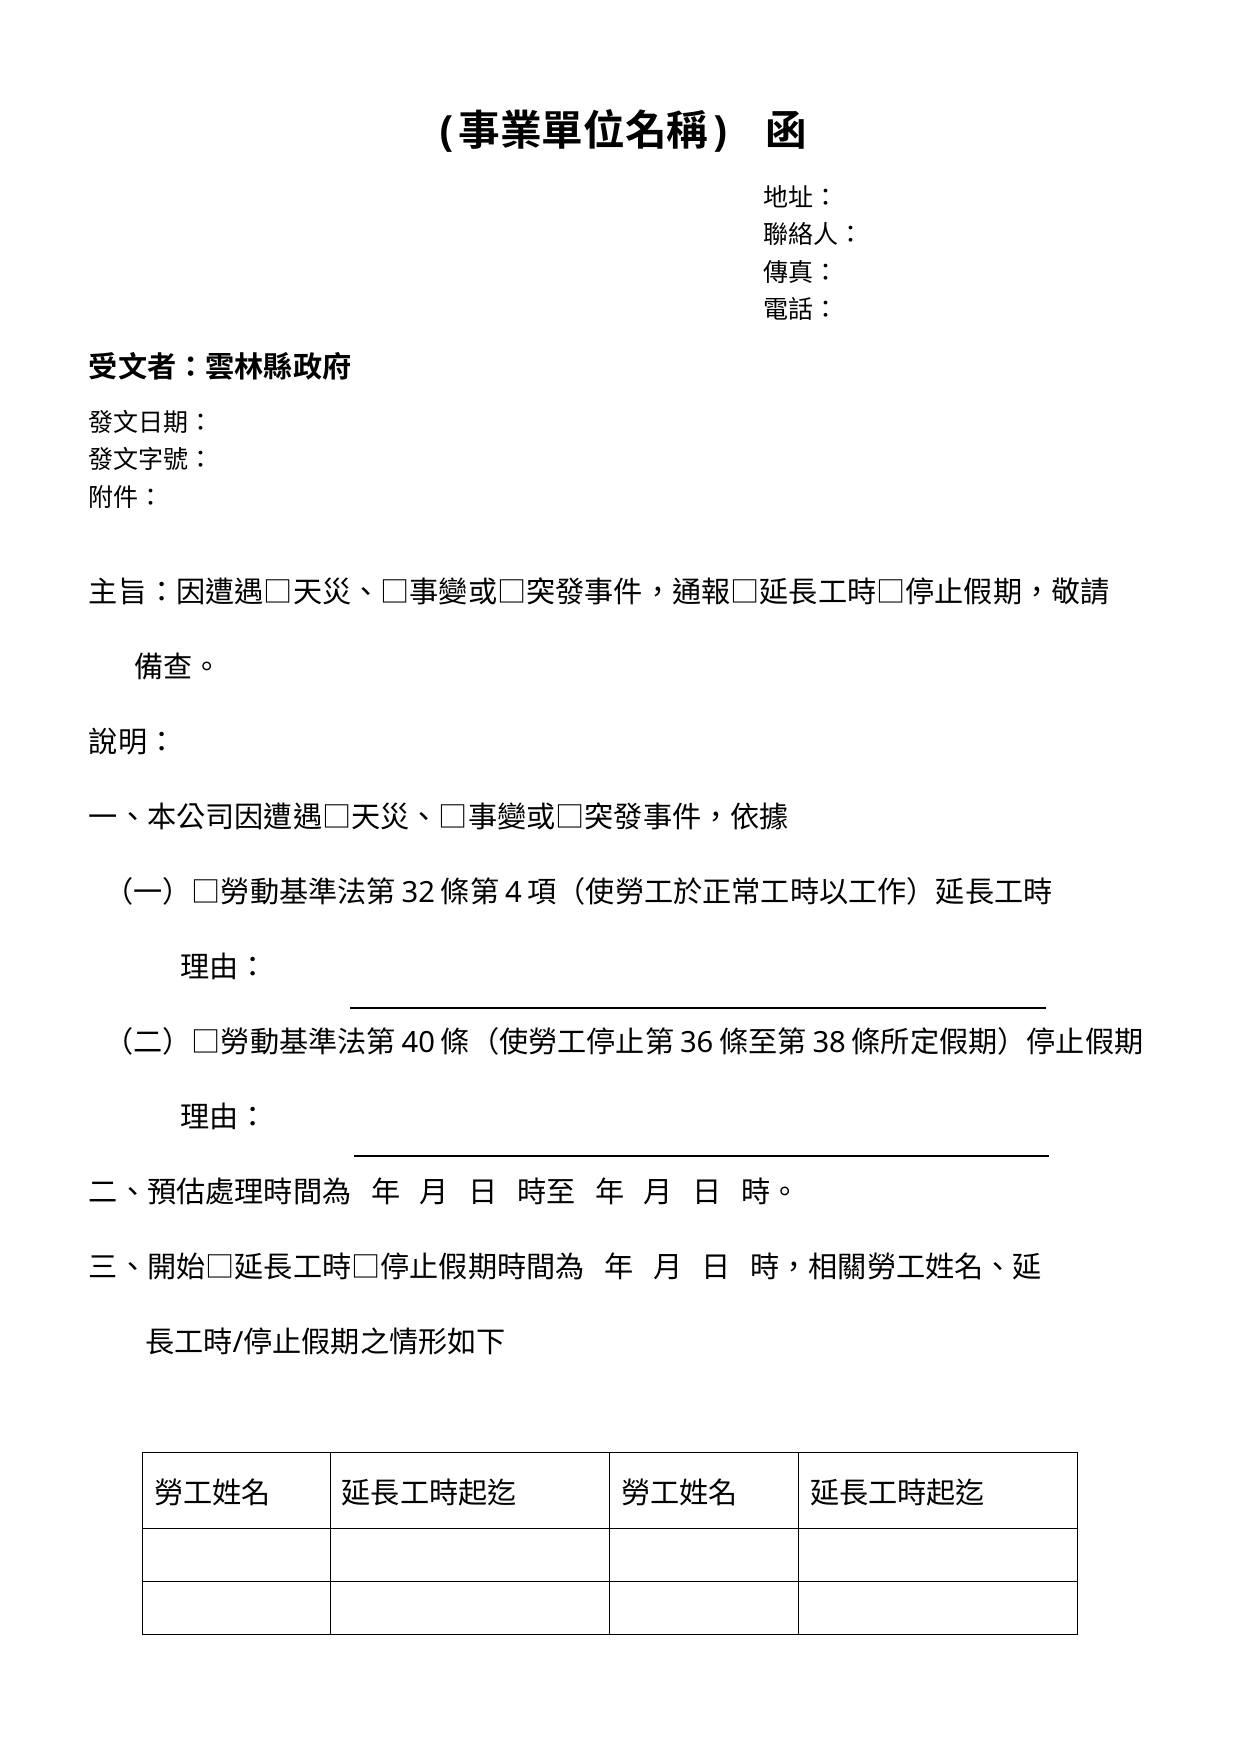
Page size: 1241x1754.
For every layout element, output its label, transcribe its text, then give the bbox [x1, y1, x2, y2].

table_cell [799, 1529, 1077, 1581]
text （一）□勞動基準法第32條第4項（使勞工於正常工時以工作）延長工時 [89, 852, 1152, 927]
text 發文字號： [89, 439, 1152, 477]
text 電話： [89, 289, 1152, 327]
table_cell [331, 1529, 609, 1581]
text 受文者：雲林縣政府 [89, 327, 1152, 402]
text 附件： [89, 477, 1152, 514]
text 理由： [89, 927, 1152, 1002]
text 主旨：因遭遇□天災、□事變或□突發事件，通報□延長工時□停止假期，敬請 [89, 552, 1152, 627]
table_cell [143, 1529, 330, 1581]
text 聯絡人： [89, 214, 1152, 252]
text 二、預估處理時間為 年 月 日 時至 年 月 日 時。 [89, 1152, 1152, 1227]
table_cell [799, 1582, 1077, 1634]
text 備查。 [89, 627, 1152, 702]
table_cell [610, 1582, 798, 1634]
text 三、開始□延長工時□停止假期時間為 年 月 日 時，相關勞工姓名、延 [89, 1227, 1152, 1302]
text 發文日期： [89, 402, 1152, 439]
table_header 勞工姓名 [143, 1453, 330, 1528]
table_cell [331, 1582, 609, 1634]
text （二）□勞動基準法第40條（使勞工停止第36條至第38條所定假期）停止假期 [89, 1002, 1152, 1077]
table_cell [610, 1529, 798, 1581]
text 地址： [89, 177, 1152, 214]
text 說明： [89, 702, 1152, 777]
text 一、本公司因遭遇□天災、□事變或□突發事件，依據 [89, 777, 1152, 852]
text (事業單位名稱) 函 [89, 89, 1152, 164]
text 長工時/停止假期之情形如下 [89, 1302, 1152, 1377]
table_cell [143, 1582, 330, 1634]
table_header 勞工姓名 [610, 1453, 798, 1528]
text 傳真： [89, 252, 1152, 289]
text 理由： [89, 1077, 1152, 1152]
table_header 延長工時起迄 [331, 1453, 609, 1528]
table_header 延長工時起迄 [799, 1453, 1077, 1528]
